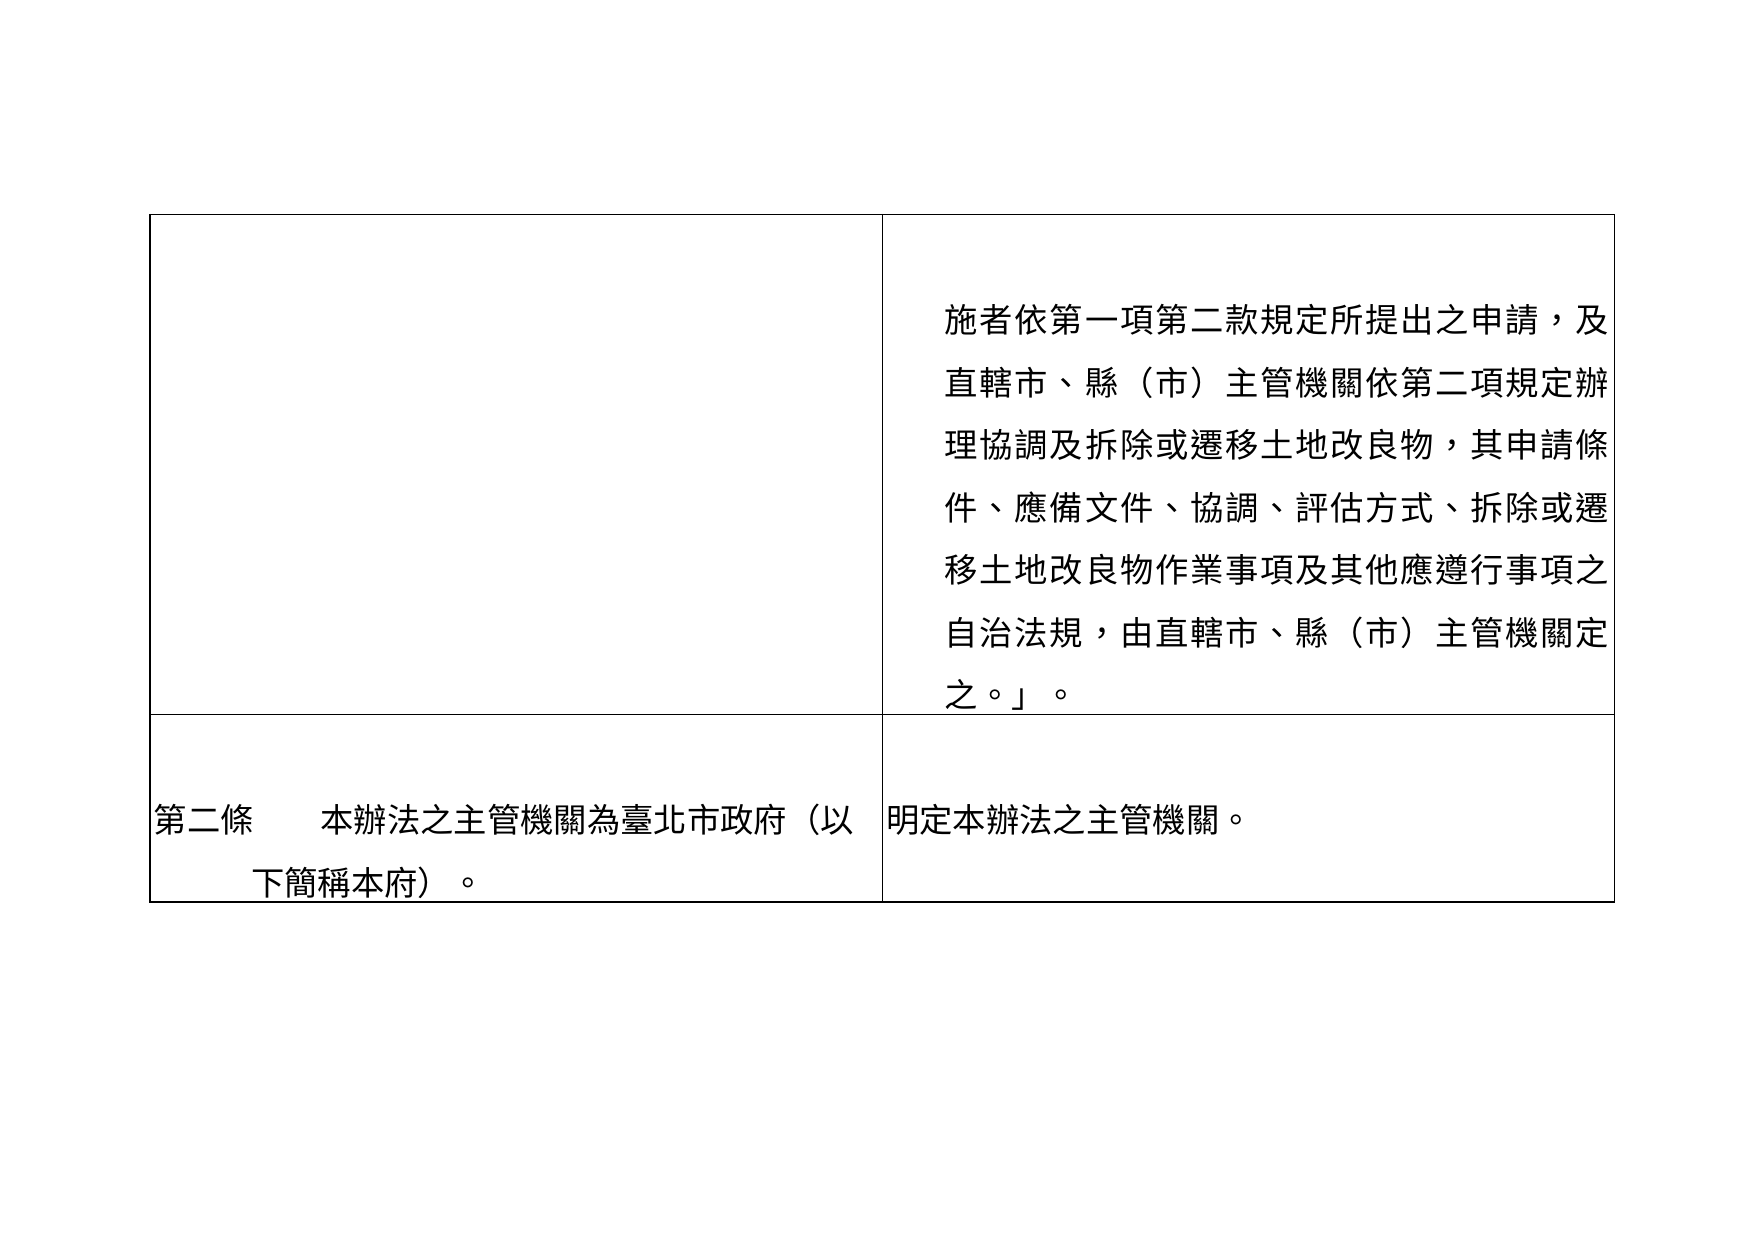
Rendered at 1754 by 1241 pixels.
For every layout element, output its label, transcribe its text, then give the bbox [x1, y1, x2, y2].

table_cell 施者依第一項第二款規定所提出之申請，及直轄市、縣（市）主管機關依第二項規定辦理協調及拆除或遷移土地改良物，其申請條件、應備文件、協調、評估方式、拆除或遷移土地改良物作業事項及其他應遵行事項之自治法規，由直轄市、縣（市）主管機關定之。」。 [883, 215, 1614, 714]
table_cell 第二條 本辦法之主管機關為臺北市政府（以下簡稱本府）。 [151, 715, 882, 901]
table_cell 明定本辦法之主管機關。 [883, 715, 1614, 901]
table_cell [151, 215, 882, 714]
